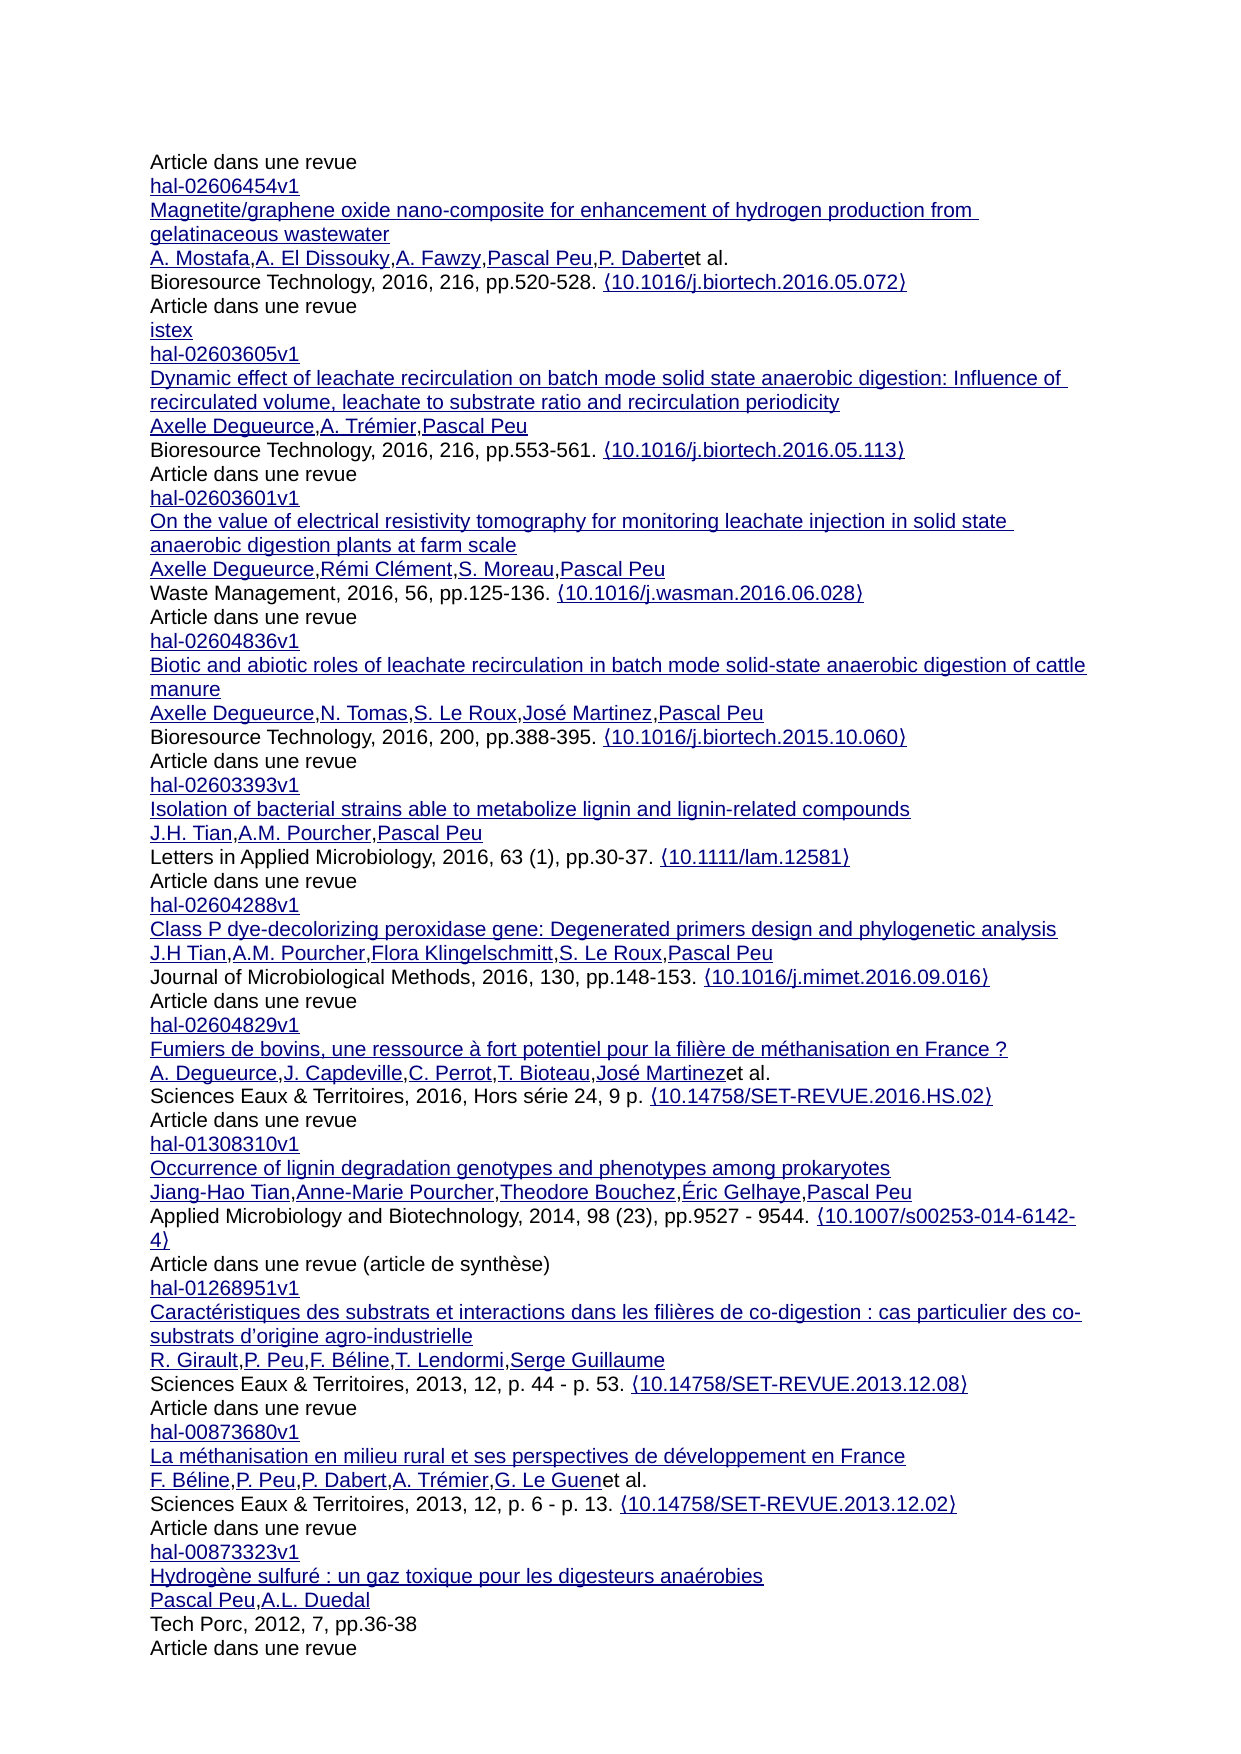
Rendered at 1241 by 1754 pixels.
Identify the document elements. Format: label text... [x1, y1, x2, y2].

table_cell Caractéristiques des substrats et interactions dans les filières de co-digestion : cas particulier des co-substrats d’origine agro-industrielle R. Girault,P. Peu,F. Béline,T. Lendormi,Serge Guillaume Sciences Eaux & Territoires, 2013, 12, p. 44 - p. 53. ⟨10.14758/SET-REVUE.2013.12.08⟩ Article dans une revue hal-00873680v1 [150, 1300, 1090, 1444]
table_cell Dynamic effect of leachate recirculation on batch mode solid state anaerobic digestion: Influence of recirculated volume, leachate to substrate ratio and recirculation periodicity Axelle Degueurce,A. Trémier,Pascal Peu Bioresource Technology, 2016, 216, pp.553-561. ⟨10.1016/j.biortech.2016.05.113⟩ Article dans une revue hal-02603601v1 [150, 366, 1090, 509]
table_cell Biotic and abiotic roles of leachate recirculation in batch mode solid-state anaerobic digestion of cattle manure Axelle Degueurce,N. Tomas,S. Le Roux,José Martinez,Pascal Peu Bioresource Technology, 2016, 200, pp.388-395. ⟨10.1016/j.biortech.2015.10.060⟩ Article dans une revue hal-02603393v1 [150, 653, 1090, 797]
table_cell Article dans une revue hal-02606454v1 [150, 150, 1090, 198]
table_cell Hydrogène sulfuré : un gaz toxique pour les digesteurs anaérobies Pascal Peu,A.L. Duedal Tech Porc, 2012, 7, pp.36-38 Article dans une revue [150, 1564, 1090, 1659]
table_cell Isolation of bacterial strains able to metabolize lignin and lignin-related compounds J.H. Tian,A.M. Pourcher,Pascal Peu Letters in Applied Microbiology, 2016, 63 (1), pp.30-37. ⟨10.1111/lam.12581⟩ Article dans une revue hal-02604288v1 [150, 797, 1090, 917]
table_cell Class P dye-decolorizing peroxidase gene: Degenerated primers design and phylogenetic analysis J.H Tian,A.M. Pourcher,Flora Klingelschmitt,S. Le Roux,Pascal Peu Journal of Microbiological Methods, 2016, 130, pp.148-153. ⟨10.1016/j.mimet.2016.09.016⟩ Article dans une revue hal-02604829v1 [150, 917, 1090, 1036]
table_cell Magnetite/graphene oxide nano-composite for enhancement of hydrogen production from gelatinaceous wastewater A. Mostafa,A. El Dissouky,A. Fawzy,Pascal Peu,P. Dabertet al. Bioresource Technology, 2016, 216, pp.520-528. ⟨10.1016/j.biortech.2016.05.072⟩ Article dans une revue istex hal-02603605v1 [150, 198, 1090, 366]
table_cell Occurrence of lignin degradation genotypes and phenotypes among prokaryotes Jiang-Hao Tian,Anne-Marie Pourcher,Theodore Bouchez,Éric Gelhaye,Pascal Peu Applied Microbiology and Biotechnology, 2014, 98 (23), pp.9527 - 9544. ⟨10.1007/s00253-014-6142-4⟩ Article dans une revue (article de synthèse) hal-01268951v1 [150, 1156, 1090, 1300]
table_cell La méthanisation en milieu rural et ses perspectives de développement en France F. Béline,P. Peu,P. Dabert,A. Trémier,G. Le Guenet al. Sciences Eaux & Territoires, 2013, 12, p. 6 - p. 13. ⟨10.14758/SET-REVUE.2013.12.02⟩ Article dans une revue hal-00873323v1 [150, 1444, 1090, 1563]
table_cell Fumiers de bovins, une ressource à fort potentiel pour la filière de méthanisation en France ? A. Degueurce,J. Capdeville,C. Perrot,T. Bioteau,José Martinezet al. Sciences Eaux & Territoires, 2016, Hors série 24, 9 p. ⟨10.14758/SET-REVUE.2016.HS.02⟩ Article dans une revue hal-01308310v1 [150, 1036, 1090, 1156]
table_cell On the value of electrical resistivity tomography for monitoring leachate injection in solid state anaerobic digestion plants at farm scale Axelle Degueurce,Rémi Clément,S. Moreau,Pascal Peu Waste Management, 2016, 56, pp.125-136. ⟨10.1016/j.wasman.2016.06.028⟩ Article dans une revue hal-02604836v1 [150, 509, 1090, 653]
